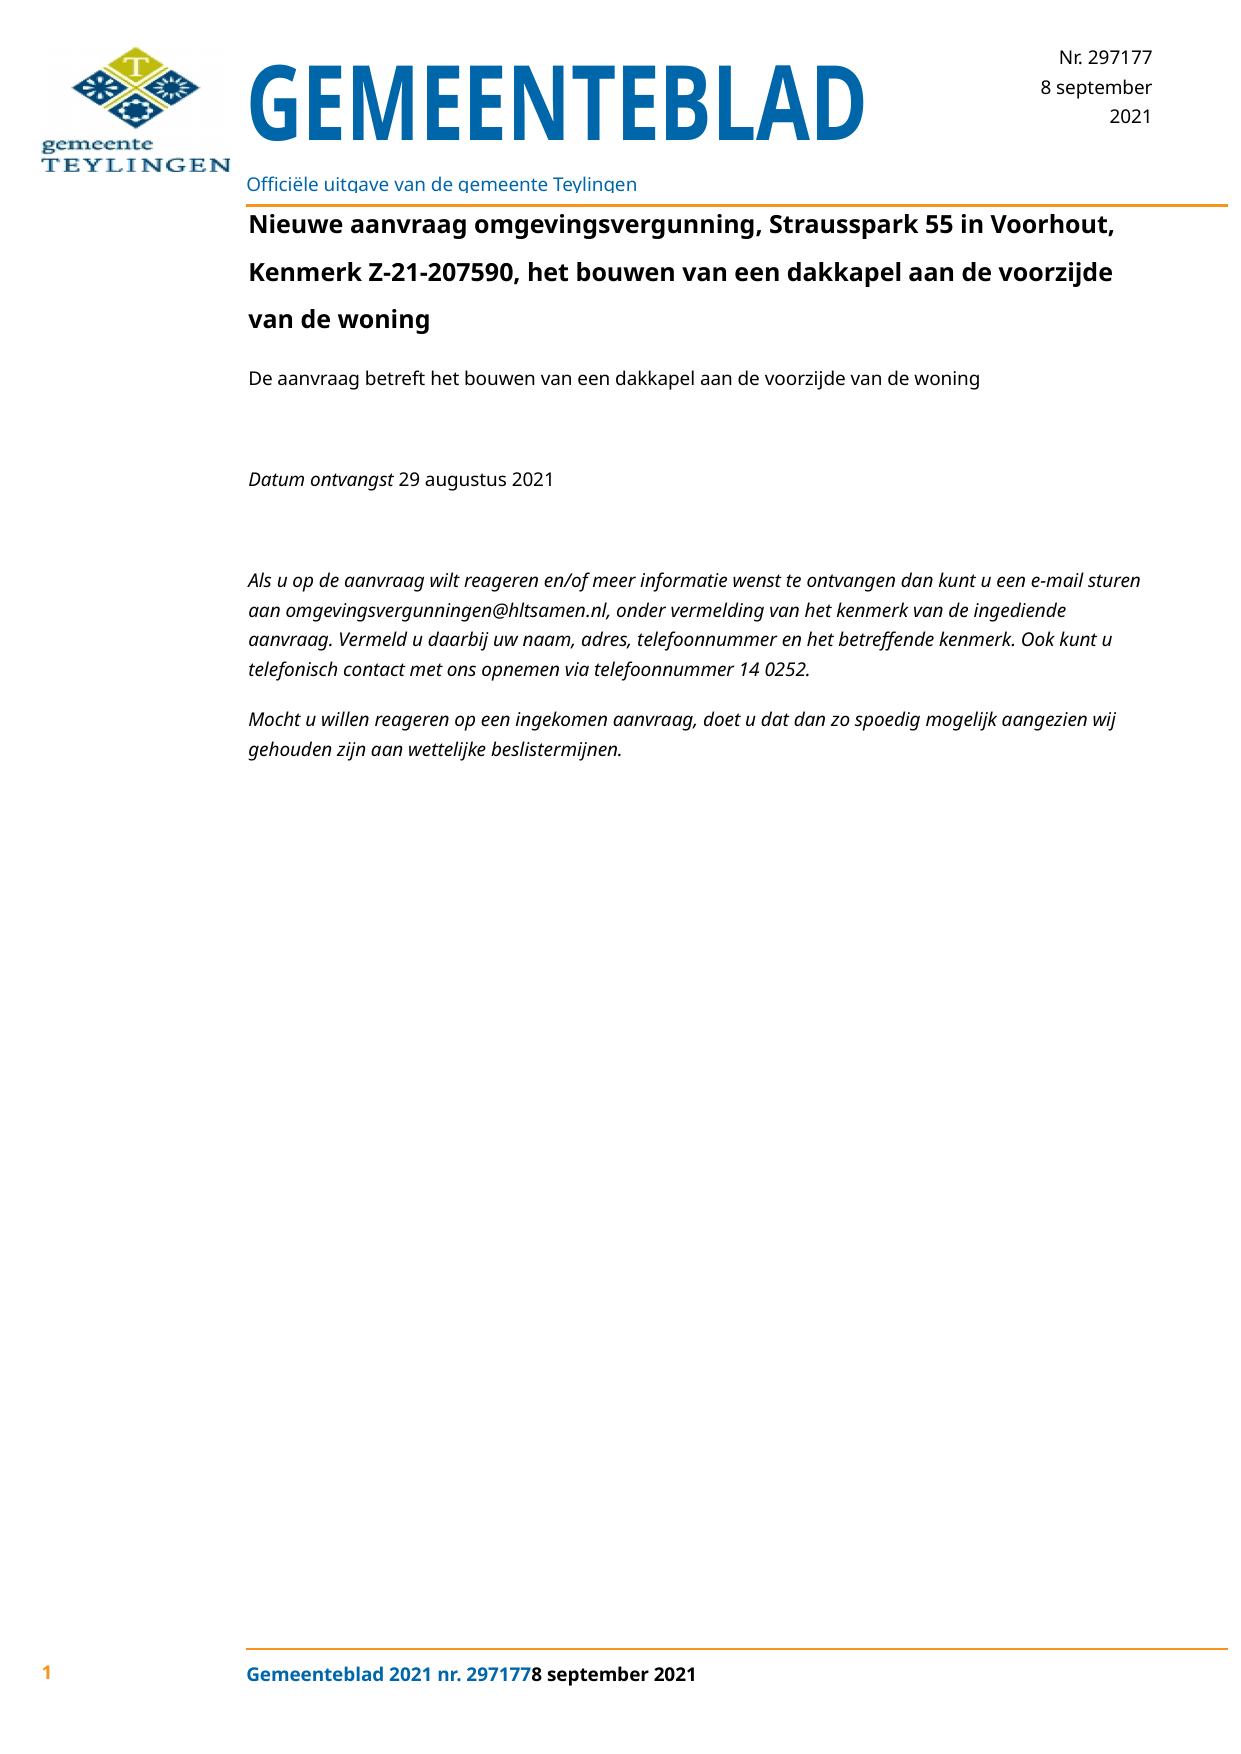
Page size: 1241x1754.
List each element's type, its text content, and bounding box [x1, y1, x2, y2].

text Mocht u willen reageren op een ingekomen aanvraag, doet u dat dan zo spoedig mogelijk aangezien wij gehouden zijn aan wettelijke beslistermijnen. [248, 706, 1152, 762]
text Datum ontvangst 29 augustus 2021 [248, 466, 1152, 492]
picture [41, 47, 231, 172]
text Nieuwe aanvraag omgevingsvergunning, Strausspark 55 in Voorhout, Kenmerk Z-21-207590, het bouwen van een dakkapel aan de voorzijde van de woning [248, 207, 1152, 336]
text Als u op de aanvraag wilt reageren en/of meer informatie wenst te ontvangen dan kunt u een e-mail sturen aan omgevingsvergunningen@hltsamen.nl, onder vermelding van het kenmerk van de ingediende aanvraag. Vermeld u daarbij uw naam, adres, telefoonnummer en het betreffende kenmerk. Ook kunt u telefonisch contact met ons opnemen via telefoonnummer 14 0252. [248, 567, 1152, 682]
text De aanvraag betreft het bouwen van een dakkapel aan de voorzijde van de woning [248, 366, 1152, 391]
